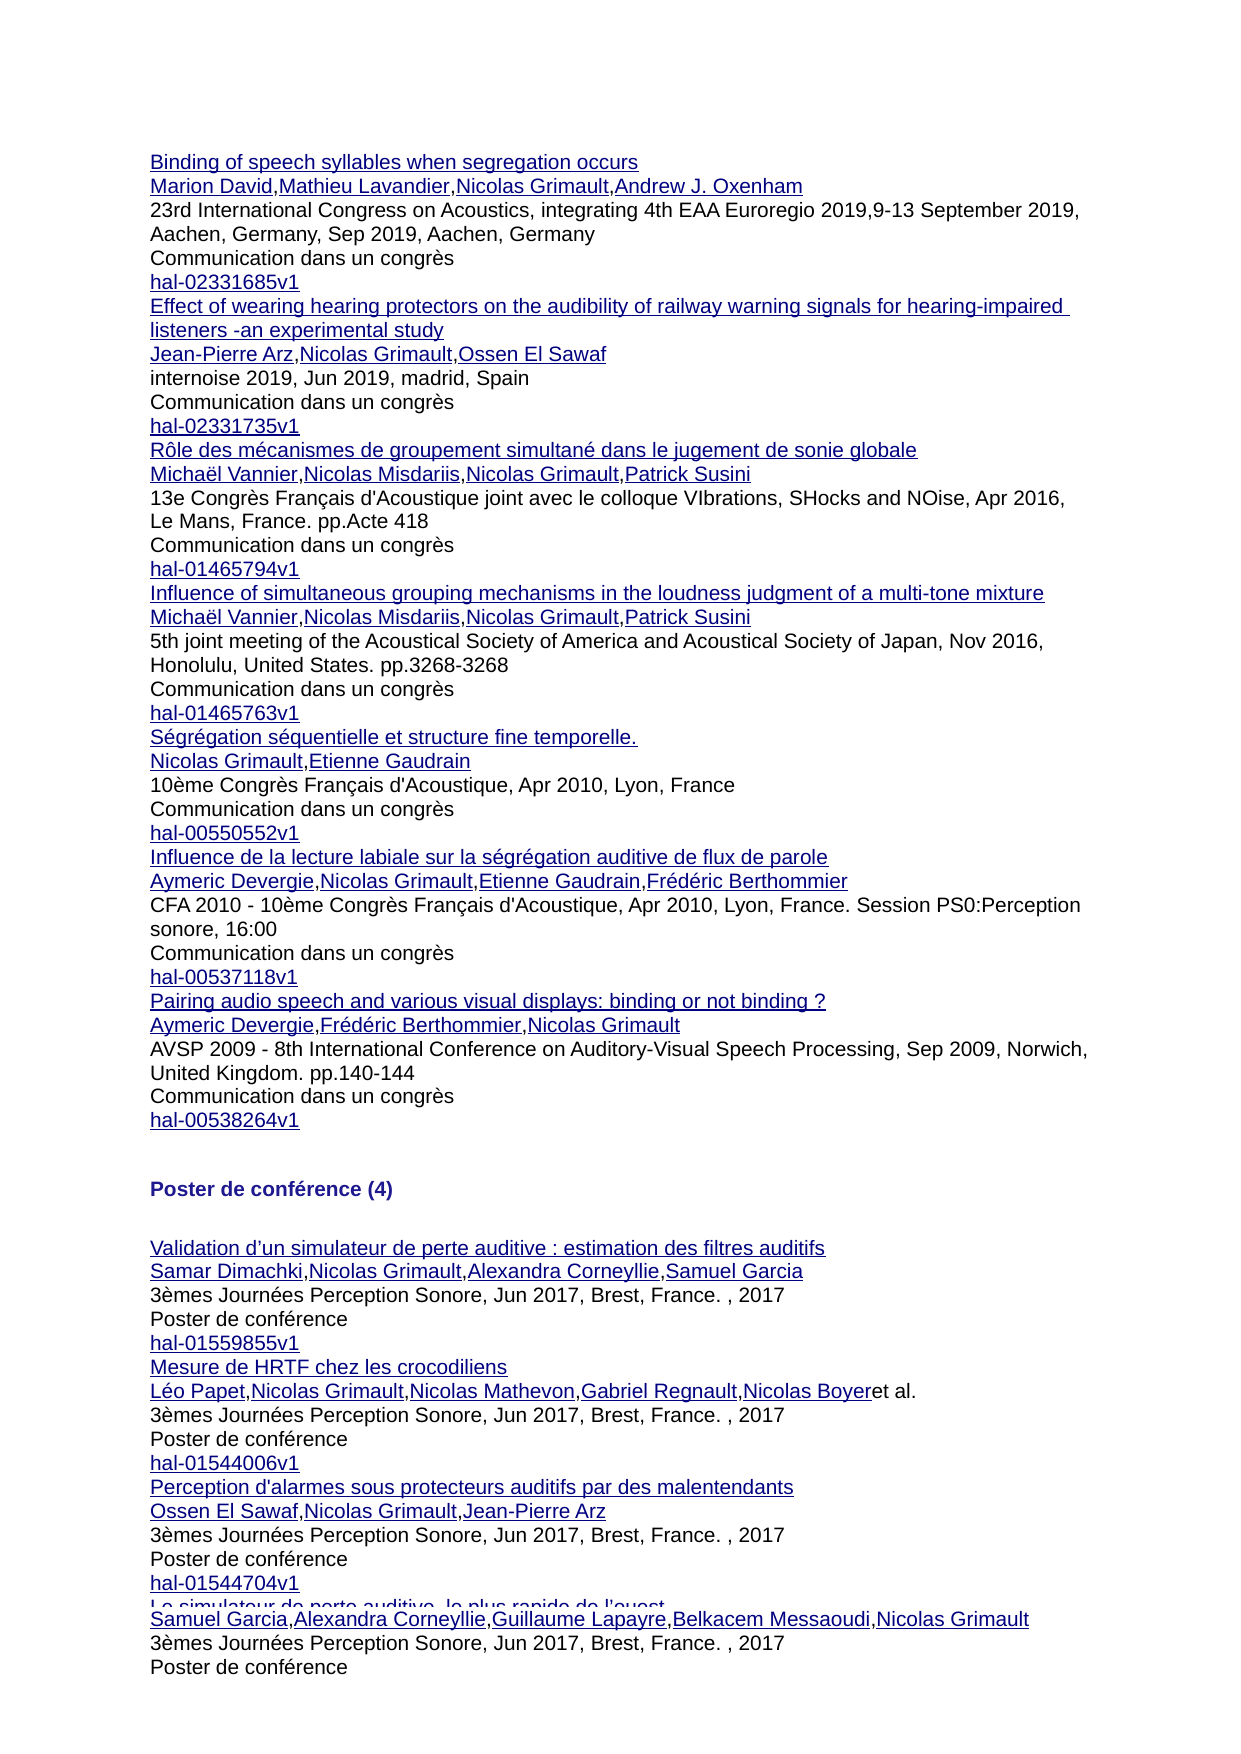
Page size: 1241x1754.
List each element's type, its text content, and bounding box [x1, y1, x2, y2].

table_cell Influence of simultaneous grouping mechanisms in the loudness judgment of a multi-tone mixture Michaël Vannier,Nicolas Misdariis,Nicolas Grimault,Patrick Susini 5th joint meeting of the Acoustical Society of America and Acoustical Society of Japan, Nov 2016, Honolulu, United States. pp.3268-3268 Communication dans un congrès hal-01465763v1 [150, 581, 1090, 725]
table_cell Pairing audio speech and various visual displays: binding or not binding ? Aymeric Devergie,Frédéric Berthommier,Nicolas Grimault AVSP 2009 - 8th International Conference on Auditory-Visual Speech Processing, Sep 2009, Norwich, United Kingdom. pp.140-144 Communication dans un congrès hal-00538264v1 [150, 989, 1090, 1132]
table_cell Le simulateur de perte auditive, le plus rapide de l’ouest Samuel Garcia,Alexandra Corneyllie,Guillaume Lapayre,Belkacem Messaoudi,Nicolas Grimault 3èmes Journées Perception Sonore, Jun 2017, Brest, France. , 2017 Poster de conférence [150, 1595, 1090, 1679]
table_cell Perception d'alarmes sous protecteurs auditifs par des malentendants Ossen El Sawaf,Nicolas Grimault,Jean-Pierre Arz 3èmes Journées Perception Sonore, Jun 2017, Brest, France. , 2017 Poster de conférence hal-01544704v1 [150, 1475, 1090, 1595]
table_cell Effect of wearing hearing protectors on the audibility of railway warning signals for hearing-impaired listeners -an experimental study Jean-Pierre Arz,Nicolas Grimault,Ossen El Sawaf internoise 2019, Jun 2019, madrid, Spain Communication dans un congrès hal-02331735v1 [150, 294, 1090, 437]
table_cell Mesure de HRTF chez les crocodiliens Léo Papet,Nicolas Grimault,Nicolas Mathevon,Gabriel Regnault,Nicolas Boyeret al. 3èmes Journées Perception Sonore, Jun 2017, Brest, France. , 2017 Poster de conférence hal-01544006v1 [150, 1355, 1090, 1475]
subtitle Poster de conférence (4) [150, 1177, 1090, 1201]
table_cell Rôle des mécanismes de groupement simultané dans le jugement de sonie globale Michaël Vannier,Nicolas Misdariis,Nicolas Grimault,Patrick Susini 13e Congrès Français d'Acoustique joint avec le colloque VIbrations, SHocks and NOise, Apr 2016, Le Mans, France. pp.Acte 418 Communication dans un congrès hal-01465794v1 [150, 438, 1090, 581]
table_cell Binding of speech syllables when segregation occurs Marion David,Mathieu Lavandier,Nicolas Grimault,Andrew J. Oxenham 23rd International Congress on Acoustics, integrating 4th EAA Euroregio 2019,9-13 September 2019, Aachen, Germany, Sep 2019, Aachen, Germany Communication dans un congrès hal-02331685v1 [150, 150, 1090, 294]
table_header Validation d’un simulateur de perte auditive : estimation des filtres auditifs Samar Dimachki,Nicolas Grimault,Alexandra Corneyllie,Samuel Garcia 3èmes Journées Perception Sonore, Jun 2017, Brest, France. , 2017 Poster de conférence hal-01559855v1 [150, 1235, 1090, 1355]
table_cell Ségrégation séquentielle et structure fine temporelle. Nicolas Grimault,Etienne Gaudrain 10ème Congrès Français d'Acoustique, Apr 2010, Lyon, France Communication dans un congrès hal-00550552v1 [150, 725, 1090, 845]
table_cell Influence de la lecture labiale sur la ségrégation auditive de flux de parole Aymeric Devergie,Nicolas Grimault,Etienne Gaudrain,Frédéric Berthommier CFA 2010 - 10ème Congrès Français d'Acoustique, Apr 2010, Lyon, France. Session PS0:Perception sonore, 16:00 Communication dans un congrès hal-00537118v1 [150, 845, 1090, 988]
